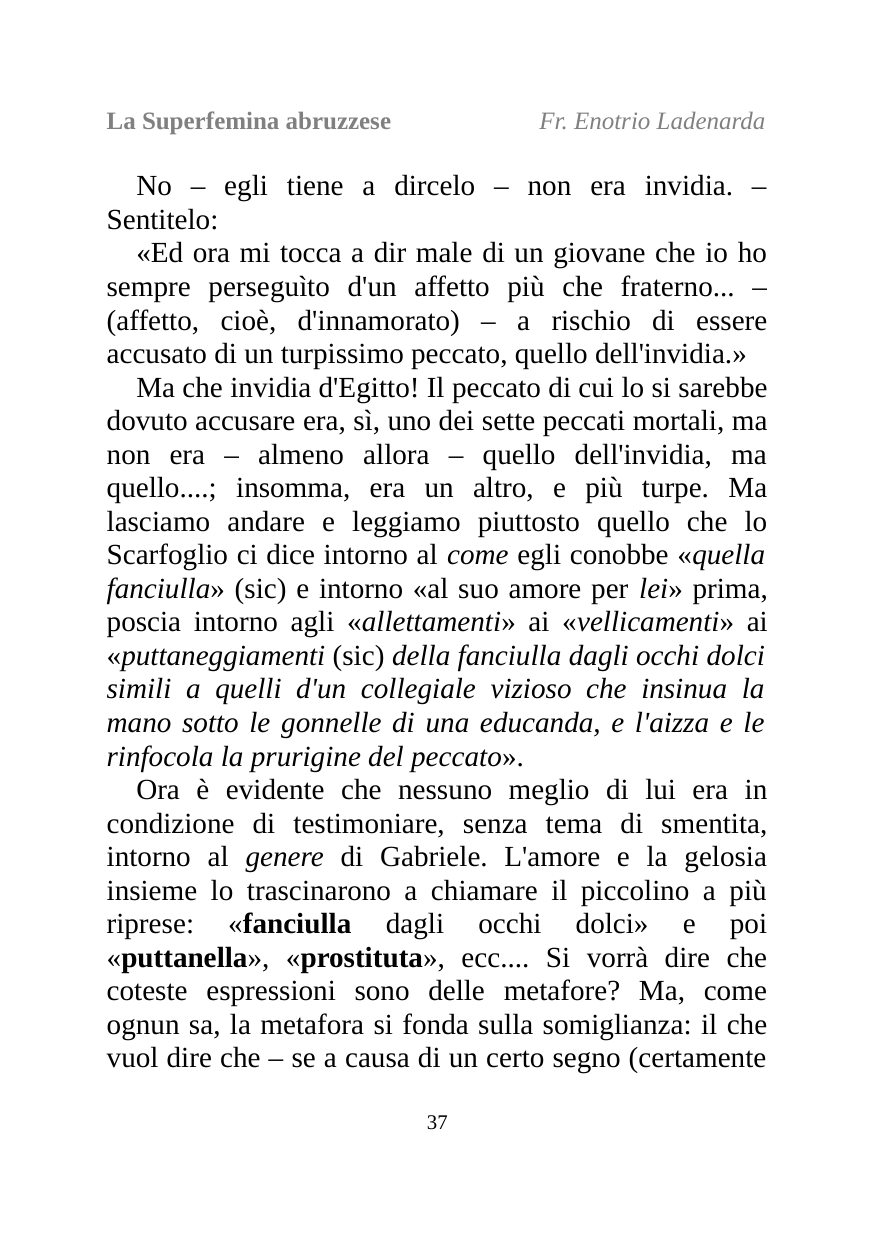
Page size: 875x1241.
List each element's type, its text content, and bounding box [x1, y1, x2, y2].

text Ora è evidente che nessuno meglio di lui era in condizione di testimoniare, senza tema di smentita, intorno al genere di Gabriele. L'amore e la gelosia insieme lo trascinarono a chiamare il piccolino a più riprese: «fanciulla dagli occhi dolci» e poi «puttanella», «prostituta», ecc.... Si vorrà dire che coteste espressioni sono delle metafore? Ma, come ognun sa, la metafora si fonda sulla somiglianza: il che vuol dire che – se a causa di un certo segno (certamente [106, 772, 768, 1074]
text Ma che invidia d'Egitto! Il peccato di cui lo si sarebbe dovuto accusare era, sì, uno dei sette peccati mortali, ma non era – almeno allora – quello dell'invidia, ma quello....; insomma, era un altro, e più turpe. Ma lasciamo andare e leggiamo piuttosto quello che lo Scarfoglio ci dice intorno al come egli conobbe «quella fanciulla» (sic) e intorno «al suo amore per lei» prima, poscia intorno agli «allettamenti» ai «vellicamenti» ai «puttaneggiamenti (sic) della fanciulla dagli occhi dolci simili a quelli d'un collegiale vizioso che insinua la mano sotto le gonnelle di una educanda, e l'aizza e le rinfocola la prurigine del peccato». [106, 370, 768, 772]
text «Ed ora mi tocca a dir male di un giovane che io ho sempre perseguìto d'un affetto più che fraterno... – (affetto, cioè, d'innamorato) – a rischio di essere accusato di un turpissimo peccato, quello dell'invidia.» [106, 236, 768, 370]
text No – egli tiene a dircelo – non era invidia. – Sentitelo: [106, 168, 768, 236]
